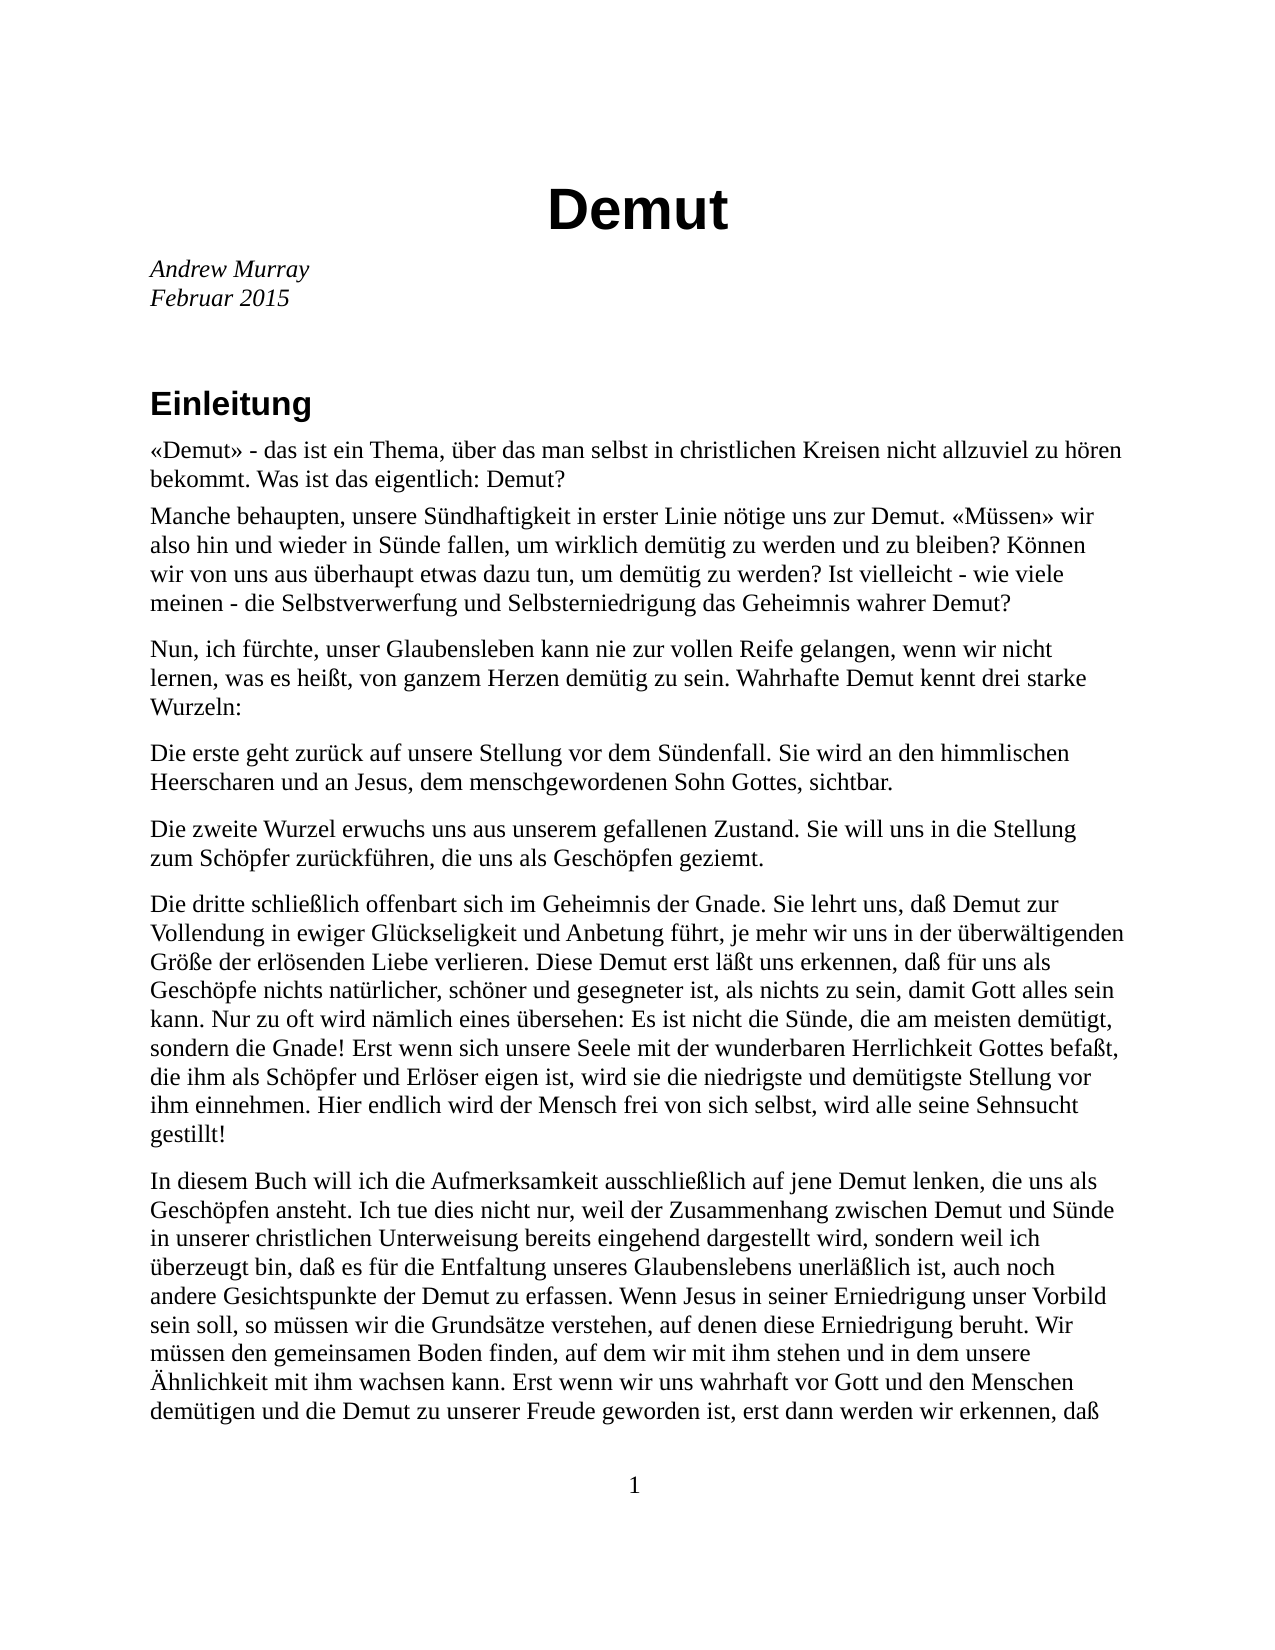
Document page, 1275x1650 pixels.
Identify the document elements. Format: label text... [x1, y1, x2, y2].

text Nun, ich fürchte, unser Glaubensleben kann nie zur vollen Reife gelangen, wenn wir nicht lernen, was es heißt, von ganzem Herzen demütig zu sein. Wahrhafte Demut kennt drei starke Wurzeln: [150, 634, 1125, 721]
text Andrew Murray [150, 254, 1125, 283]
title Demut [150, 175, 1125, 242]
text «Demut» - das ist ein Thema, über das man selbst in christlichen Kreisen nicht allzuviel zu hören bekommt. Was ist das eigentlich: Demut? [150, 435, 1125, 492]
text In diesem Buch will ich die Aufmerksamkeit ausschließlich auf jene Demut lenken, die uns als Geschöpfen ansteht. Ich tue dies nicht nur, weil der Zusammenhang zwischen Demut und Sünde in unserer christlichen Unterweisung bereits eingehend dargestellt wird, sondern weil ich überzeugt bin, daß es für die Entfaltung unseres Glaubenslebens unerläßlich ist, auch noch andere Gesichtspunkte der Demut zu erfassen. Wenn Jesus in seiner Erniedrigung unser Vorbild sein soll, so müssen wir die Grundsätze verstehen, auf denen diese Erniedrigung beruht. Wir müssen den gemeinsamen Boden finden, auf dem wir mit ihm stehen und in dem unsere Ähnlichkeit mit ihm wachsen kann. Erst wenn wir uns wahrhaft vor Gott und den Menschen demütigen und die Demut zu unserer Freude geworden ist, erst dann werden wir erkennen, daß [150, 1166, 1125, 1425]
text Die erste geht zurück auf unsere Stellung vor dem Sündenfall. Sie wird an den himmlischen Heerscharen und an Jesus, dem menschgewordenen Sohn Gottes, sichtbar. [150, 738, 1125, 796]
text Februar 2015 [150, 283, 1125, 312]
text Manche behaupten, unsere Sündhaftigkeit in erster Linie nötige uns zur Demut. «Müssen» wir also hin und wieder in Sünde fallen, um wirklich demütig zu werden und zu bleiben? Können wir von uns aus überhaupt etwas dazu tun, um demütig zu werden? Ist vielleicht - wie viele meinen - die Selbstverwerfung und Selbsterniedrigung das Geheimnis wahrer Demut? [150, 501, 1125, 616]
text Die dritte schließlich offenbart sich im Geheimnis der Gnade. Sie lehrt uns, daß Demut zur Vollendung in ewiger Glückseligkeit und Anbetung führt, je mehr wir uns in der überwältigenden Größe der erlösenden Liebe verlieren. Diese Demut erst läßt uns erkennen, daß für uns als Geschöpfe nichts natürlicher, schöner und gesegneter ist, als nichts zu sein, damit Gott alles sein kann. Nur zu oft wird nämlich eines übersehen: Es ist nicht die Sünde, die am meisten demütigt, sondern die Gnade! Erst wenn sich unsere Seele mit der wunderbaren Herrlichkeit Gottes befaßt, die ihm als Schöpfer und Erlöser eigen ist, wird sie die niedrigste und demütigste Stellung vor ihm einnehmen. Hier endlich wird der Mensch frei von sich selbst, wird alle seine Sehnsucht gestillt! [150, 889, 1125, 1148]
text Die zweite Wurzel erwuchs uns aus unserem gefallenen Zustand. Sie will uns in die Stellung zum Schöpfer zurückführen, die uns als Geschöpfen geziemt. [150, 814, 1125, 871]
subtitle Einleitung [150, 384, 1125, 422]
